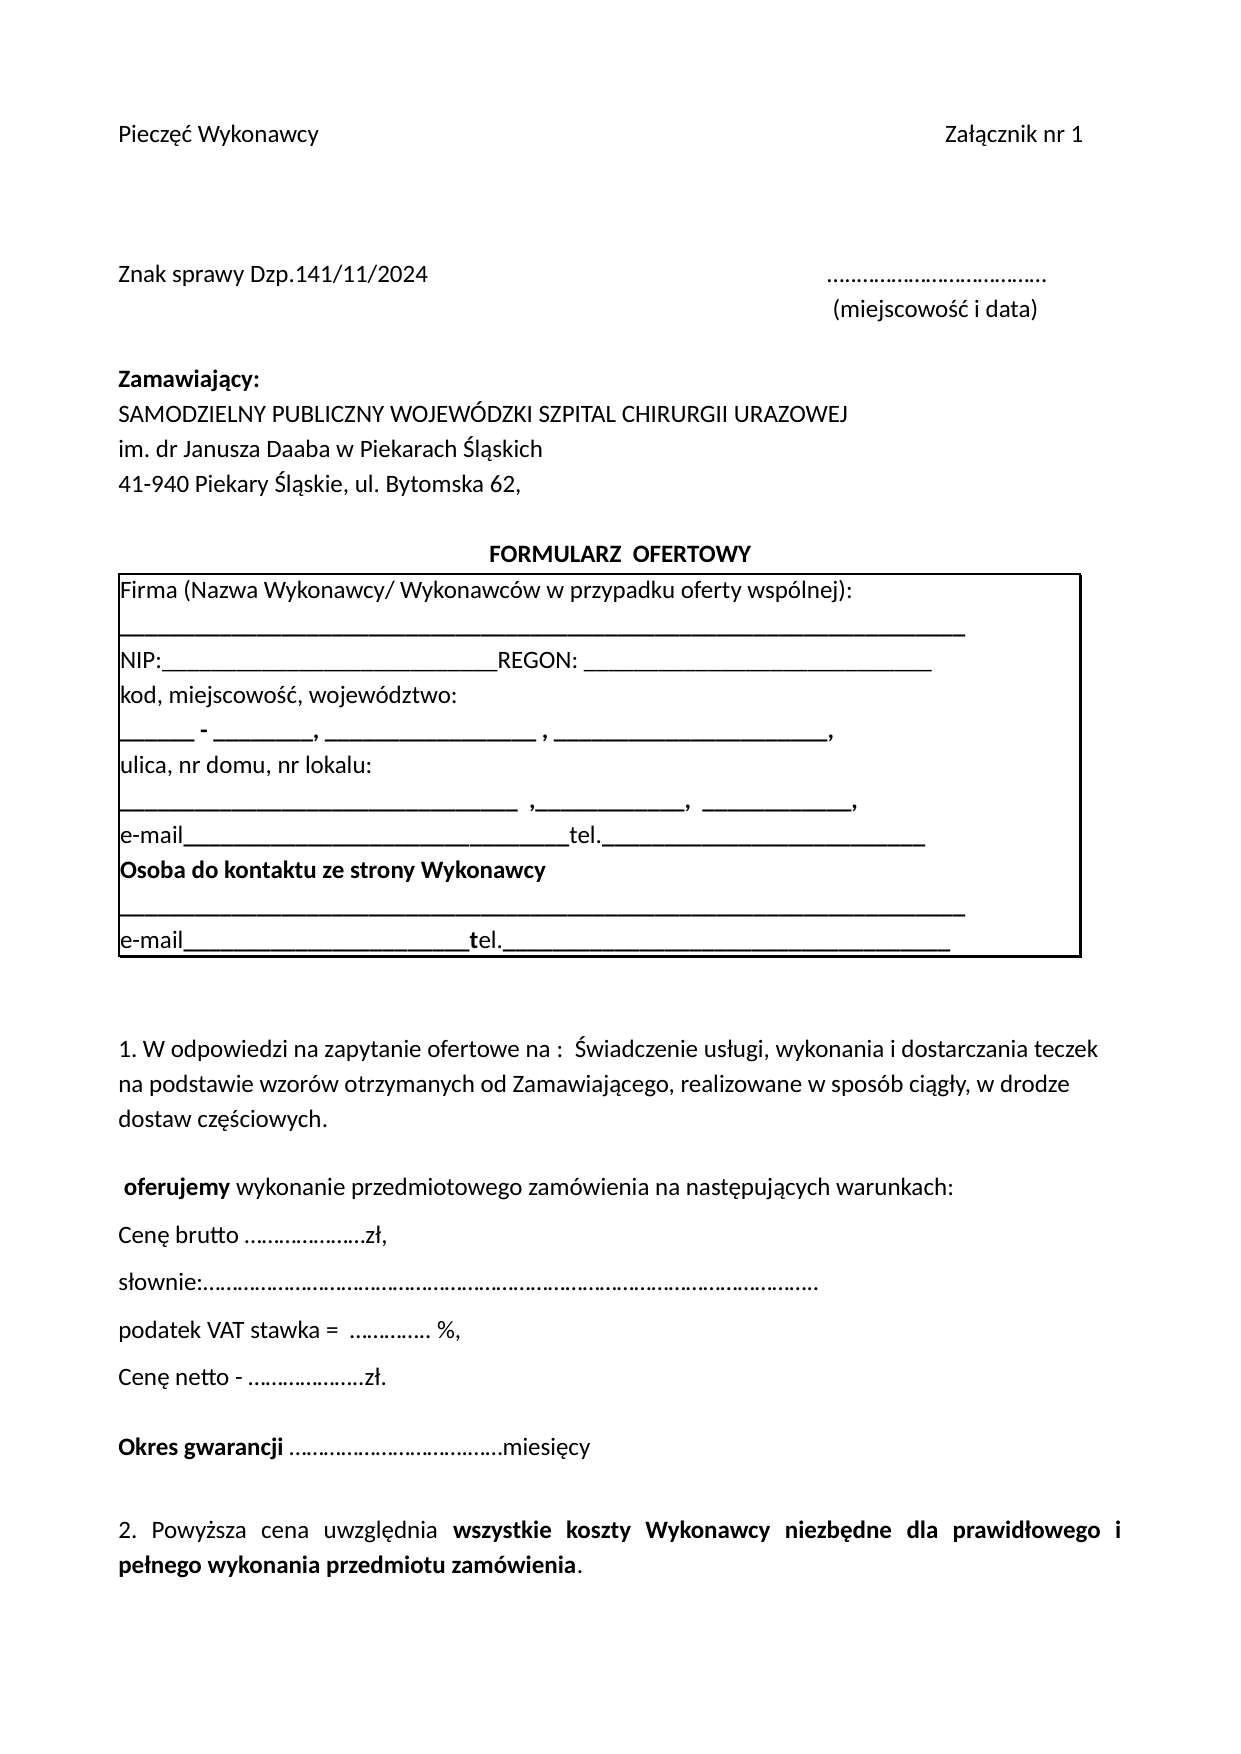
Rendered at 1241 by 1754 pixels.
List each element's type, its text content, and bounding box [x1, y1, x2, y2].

text słownie:…………………………………………………………………………………………….. [118, 1267, 1182, 1297]
text 41-940 Piekary Śląskie, ul. Bytomska 62, [118, 468, 1122, 499]
text ________________________________ ,____________, ____________, [120, 783, 1079, 815]
subtitle FORMULARZ OFERTOWY [118, 538, 1122, 569]
text oferujemy wykonanie przedmiotowego zamówienia na następujących warunkach: [118, 1172, 1123, 1202]
text ulica, nr domu, nr lokalu: [120, 748, 1079, 780]
text e-mail__________________­­­­­­­­­­­­­_____tel.____________________________________ [120, 923, 1079, 955]
text ____________________________________________________________________ [120, 608, 1079, 640]
text NIP:___________________________REGON: ____________________________ [120, 643, 1079, 675]
text podatek VAT stawka = ………….. %, [118, 1314, 1122, 1344]
text e-mail_______________________­­­­­­­­­­­­­________tel.__________________________ [120, 818, 1079, 850]
text Okres gwarancji ………………………….……miesięcy [118, 1397, 1182, 1462]
text Zamawiający: SAMODZIELNY PUBLICZNY WOJEWÓDZKI SZPITAL CHIRURGII URAZOWEJ [118, 363, 1122, 429]
text kod, miejscowość, województwo: [120, 678, 1079, 710]
text 2. Powyższa cena uwzględnia wszystkie koszty Wykonawcy niezbędne dla prawidłowego i pełnego wykonania przedmiotu zamówienia. [118, 1514, 1122, 1579]
text Pieczęć Wykonawcy Załącznik nr 1 [118, 118, 1122, 149]
text 1. W odpowiedzi na zapytanie ofertowe na : Świadczenie usługi, wykonania i dostarczania teczek na podstawie wzorów otrzymanych od Zamawiającego, realizowane w sposób ciągły, w drodze dostaw częściowych. [118, 1033, 1123, 1133]
text Osoba do kontaktu ze strony Wykonawcy [120, 853, 1079, 885]
text ____________________________________________________________________ [120, 888, 1079, 920]
text Znak sprawy Dzp.141/11/2024 …..…………………………… (miejscowość i data) [118, 223, 1122, 324]
text Firma (Nazwa Wykonawcy/ Wykonawców w przypadku oferty wspólnej): [120, 575, 1079, 605]
text Cenę brutto …………………zł, [118, 1219, 1122, 1249]
text ______ - ________, _________________ , ______________________, [120, 713, 1079, 745]
text im. dr Janusza Daaba w Piekarach Śląskich [118, 433, 1122, 464]
text Cenę netto - ………………..zł. [118, 1362, 1122, 1392]
